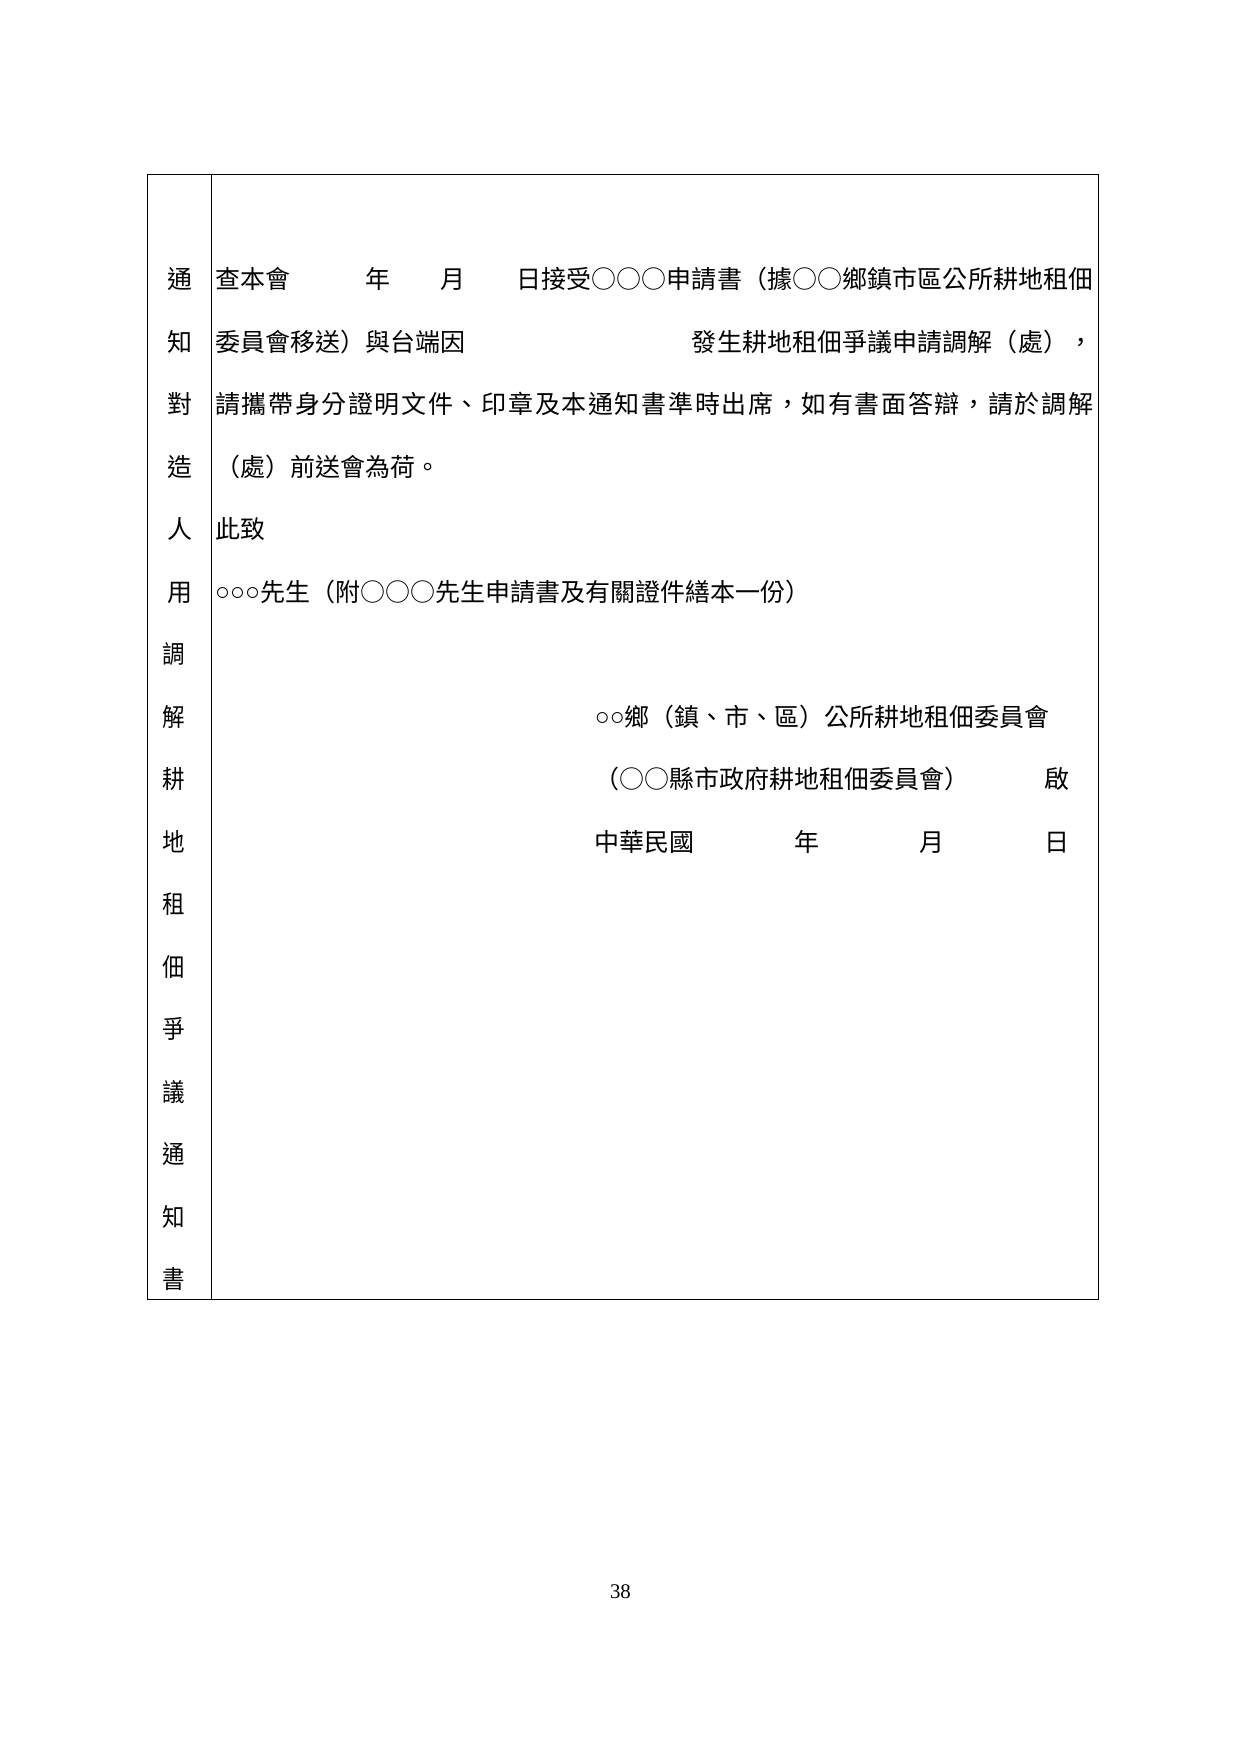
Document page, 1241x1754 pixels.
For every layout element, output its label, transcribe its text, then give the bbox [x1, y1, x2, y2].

table_header 通知對造人用 調解 耕地租佃爭議通知書 [148, 175, 211, 1299]
table_header 查本會 年 月 日接受○○○申請書（據○○鄉鎮市區公所耕地租佃委員會移送）與台端因 發生耕地租佃爭議申請調解（處），請攜帶身分證明文件、印章及本通知書準時出席，如有書面答辯，請於調解（處）前送會為荷。 此致 ○○○先生（附○○○先生申請書及有關證件繕本一份） ○○鄉（鎮、市、區）公所耕地租佃委員會 （○○縣市政府耕地租佃委員會） 啟 中華民國 年 月 日 [212, 175, 1098, 1299]
